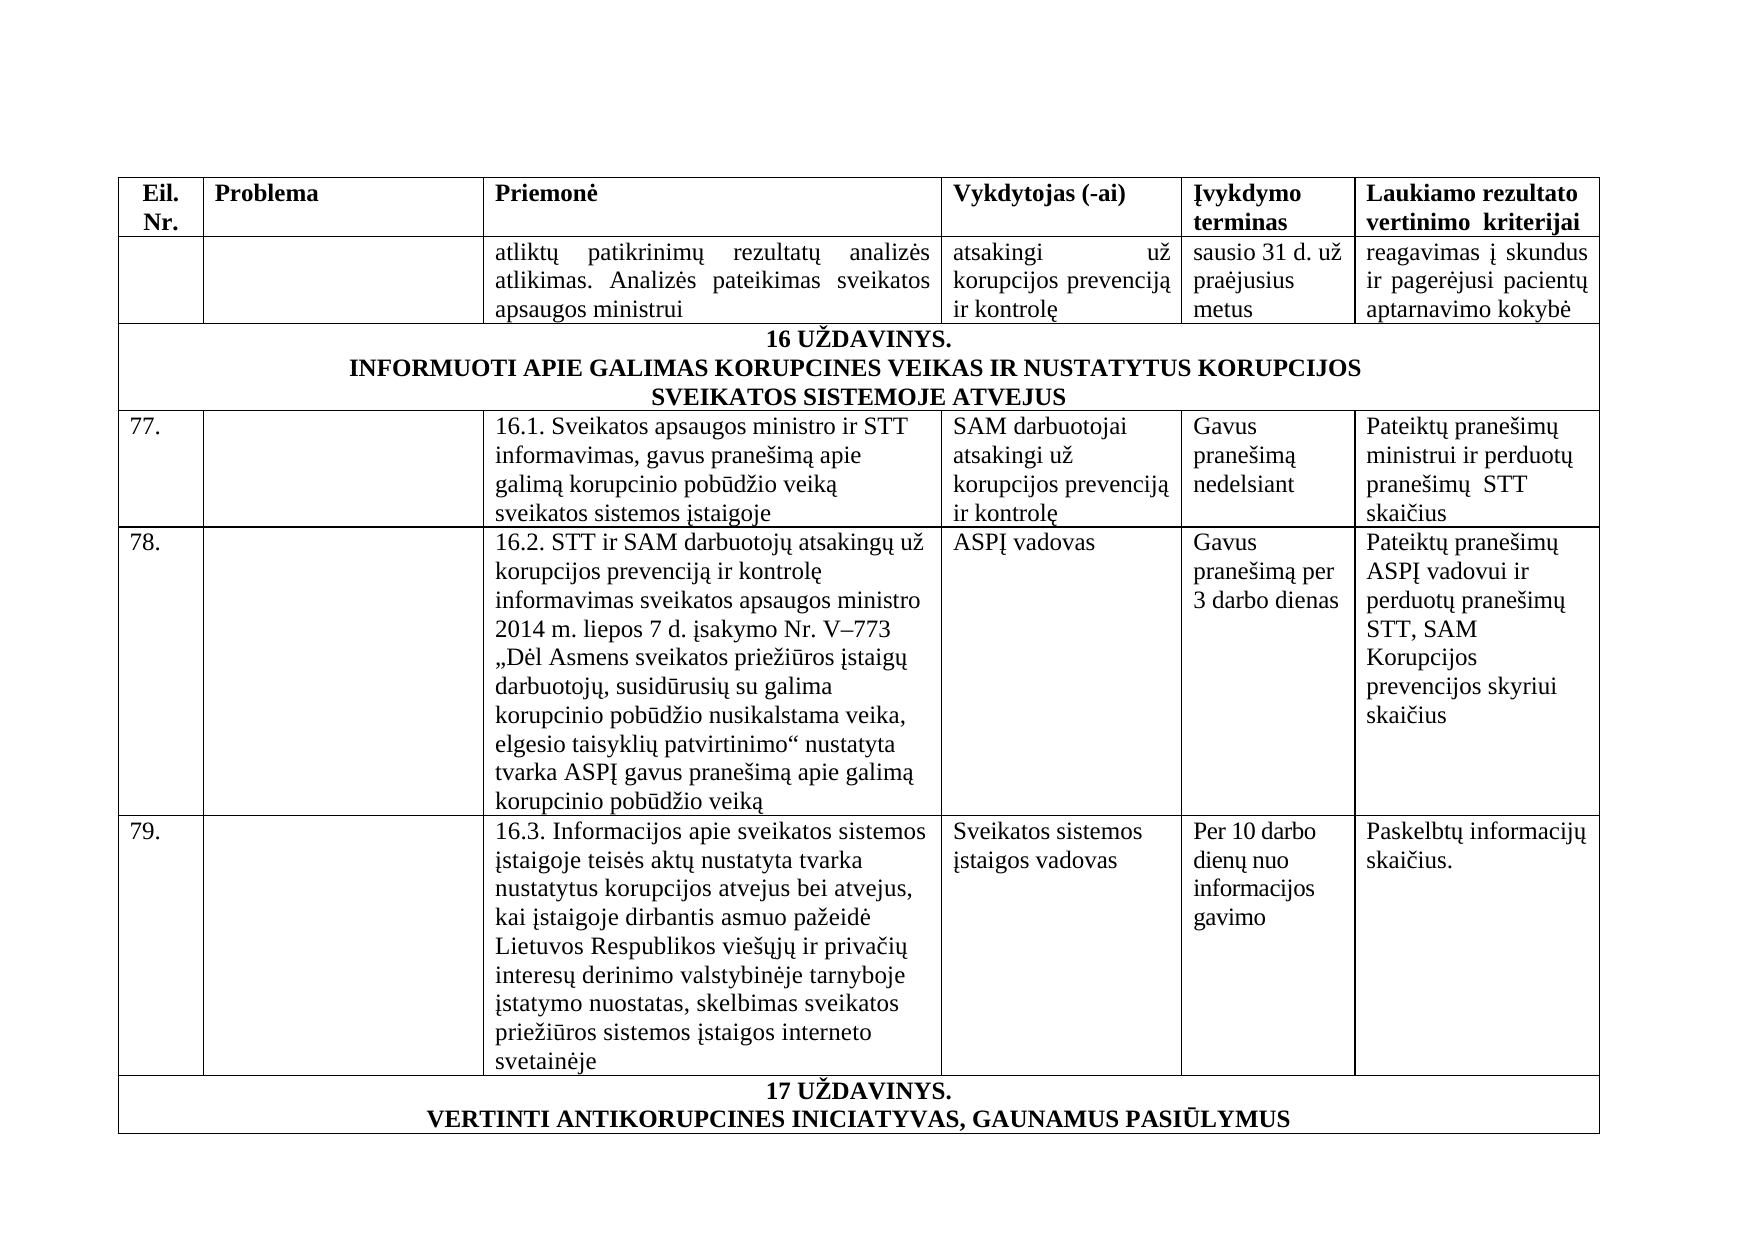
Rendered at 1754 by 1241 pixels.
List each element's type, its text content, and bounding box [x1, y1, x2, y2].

table_cell 16.1. Sveikatos apsaugos ministro ir STT informavimas, gavus pranešimą apie galimą korupcinio pobūdžio veiką sveikatos sistemos įstaigoje [484, 411, 941, 526]
table_header Vykdytojas (-ai) [942, 178, 1181, 236]
table_cell Per 10 darbo dienų nuo informacijos gavimo [1182, 816, 1354, 1075]
table_cell 17 UŽDAVINYS. VERTINTI aNTIKORUPCINES INICIATYVAS, GAUNAMUS PASIŪLYMUS [119, 1076, 1599, 1133]
table_cell [204, 237, 483, 323]
table_header Eil. Nr. [119, 178, 203, 236]
table_cell Pateiktų pranešimų ministrui ir perduotų pranešimų STT skaičius [1356, 411, 1599, 526]
table_cell Paskelbtų informacijų skaičius. [1356, 816, 1599, 1075]
table_cell [204, 528, 483, 815]
table_cell atliktų patikrinimų rezultatų analizės atlikimas. Analizės pateikimas sveikatos apsaugos ministrui [484, 237, 941, 323]
table_header Priemonė [484, 178, 941, 236]
table_cell Sveikatos sistemos įstaigos vadovas [942, 816, 1181, 1075]
table_cell [204, 411, 483, 526]
table_cell 16.2. STT ir SAM darbuotojų atsakingų už korupcijos prevenciją ir kontrolę informavimas sveikatos apsaugos ministro 2014 m. liepos 7 d. įsakymo Nr. V–773 „Dėl Asmens sveikatos priežiūros įstaigų darbuotojų, susidūrusių su galima korupcinio pobūdžio nusikalstama veika, elgesio taisyklių patvirtinimo“ nustatyta tvarka ASPĮ gavus pranešimą apie galimą korupcinio pobūdžio veiką [484, 528, 941, 815]
table_header Įvykdymo terminas [1182, 178, 1354, 236]
table_cell atsakingi už korupcijos prevenciją ir kontrolę [942, 237, 1181, 323]
table_cell Pateiktų pranešimų ASPĮ vadovui ir perduotų pranešimų STT, SAM Korupcijos prevencijos skyriui skaičius [1356, 528, 1599, 815]
table_cell [204, 816, 483, 1075]
table_cell Gavus pranešimą nedelsiant [1182, 411, 1354, 526]
table_cell 79. [119, 816, 203, 1075]
table_cell [119, 237, 203, 323]
table_cell Gavus pranešimą per 3 darbo dienas [1182, 528, 1354, 815]
table_cell ASPĮ vadovas [942, 528, 1181, 815]
table_cell reagavimas į skundus ir pagerėjusi pacientų aptarnavimo kokybė [1356, 237, 1599, 323]
table_cell 16 UŽDAVINYS. InformUOTI apie galimAS KORUPCINES VEIKAS ir Nustatytus korupcijos sveikatos sistemoje atvejus [119, 324, 1599, 410]
table_cell sausio 31 d. už praėjusius metus [1182, 237, 1354, 323]
table_header Problema [204, 178, 483, 236]
table_cell 16.3. Informacijos apie sveikatos sistemos įstaigoje teisės aktų nustatyta tvarka nustatytus korupcijos atvejus bei atvejus, kai įstaigoje dirbantis asmuo pažeidė Lietuvos Respublikos viešųjų ir privačių interesų derinimo valstybinėje tarnyboje įstatymo nuostatas, skelbimas sveikatos priežiūros sistemos įstaigos interneto svetainėje [484, 816, 941, 1075]
table_header Laukiamo rezultato vertinimo kriterijai [1356, 178, 1599, 236]
table_cell 77. [119, 411, 203, 526]
table_cell 78. [119, 528, 203, 815]
table_cell SAM darbuotojai atsakingi už korupcijos prevenciją ir kontrolę [942, 411, 1181, 526]
